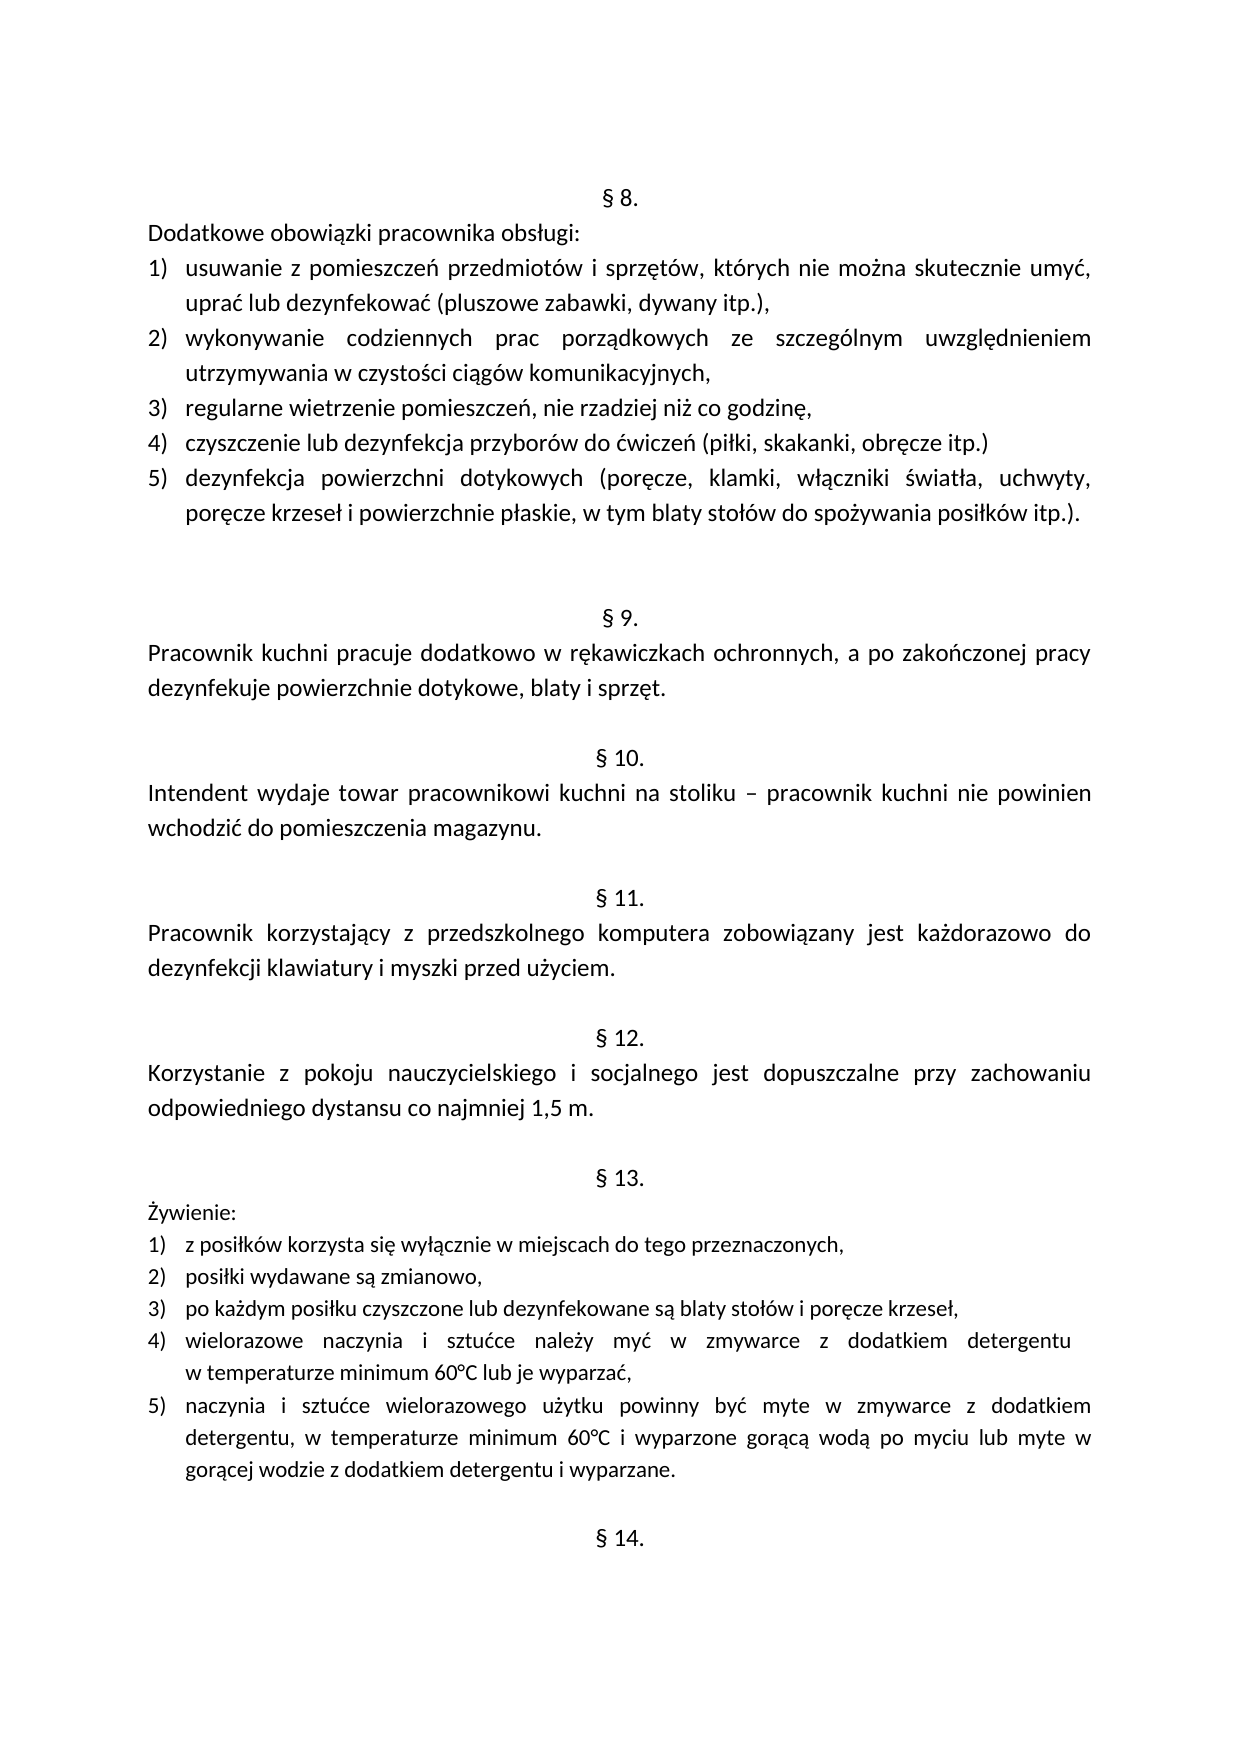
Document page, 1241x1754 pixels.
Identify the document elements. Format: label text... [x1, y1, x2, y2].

list regularne wietrzenie pomieszczeń, nie rzadziej niż co godzinę, [148, 393, 1093, 423]
text § 12. [148, 1023, 1093, 1053]
text Dodatkowe obowiązki pracownika obsługi: [148, 218, 1093, 248]
text § 8. [148, 183, 1093, 213]
text § 10. [148, 743, 1093, 773]
list dezynfekcja powierzchni dotykowych (poręcze, klamki, włączniki światła, uchwyty, poręcze krzeseł i powierzchnie płaskie, w tym blaty stołów do spożywania posiłków itp.). [148, 463, 1093, 528]
list wykonywanie codziennych prac porządkowych ze szczególnym uwzględnieniem utrzymywania w czystości ciągów komunikacyjnych, [148, 323, 1093, 388]
text Żywienie: [148, 1198, 1093, 1226]
text Korzystanie z pokoju nauczycielskiego i socjalnego jest dopuszczalne przy zachowaniu odpowiedniego dystansu co najmniej 1,5 m. [148, 1058, 1093, 1123]
text § 13. [148, 1163, 1093, 1193]
text § 11. [148, 883, 1093, 913]
text Pracownik korzystający z przedszkolnego komputera zobowiązany jest każdorazowo do dezynfekcji klawiatury i myszki przed użyciem. [148, 918, 1093, 983]
text Intendent wydaje towar pracownikowi kuchni na stoliku – pracownik kuchni nie powinien wchodzić do pomieszczenia magazynu. [148, 778, 1093, 843]
list usuwanie z pomieszczeń przedmiotów i sprzętów, których nie można skutecznie umyć, uprać lub dezynfekować (pluszowe zabawki, dywany itp.), [148, 253, 1093, 318]
list posiłki wydawane są zmianowo, [148, 1262, 1093, 1290]
list po każdym posiłku czyszczone lub dezynfekowane są blaty stołów i poręcze krzeseł, [148, 1294, 1093, 1322]
text § 9. [148, 603, 1093, 633]
text Pracownik kuchni pracuje dodatkowo w rękawiczkach ochronnych, a po zakończonej pracy dezynfekuje powierzchnie dotykowe, blaty i sprzęt. [148, 638, 1093, 703]
list z posiłków korzysta się wyłącznie w miejscach do tego przeznaczonych, [148, 1230, 1093, 1258]
list wielorazowe naczynia i sztućce należy myć w zmywarce z dodatkiem detergentu w temperaturze minimum 60°C lub je wyparzać, [148, 1326, 1093, 1387]
text § 14. [148, 1522, 1093, 1553]
list naczynia i sztućce wielorazowego użytku powinny być myte w zmywarce z dodatkiem detergentu, w temperaturze minimum 60°C i wyparzone gorącą wodą po myciu lub myte w gorącej wodzie z dodatkiem detergentu i wyparzane. [148, 1391, 1093, 1483]
list czyszczenie lub dezynfekcja przyborów do ćwiczeń (piłki, skakanki, obręcze itp.) [148, 428, 1093, 458]
